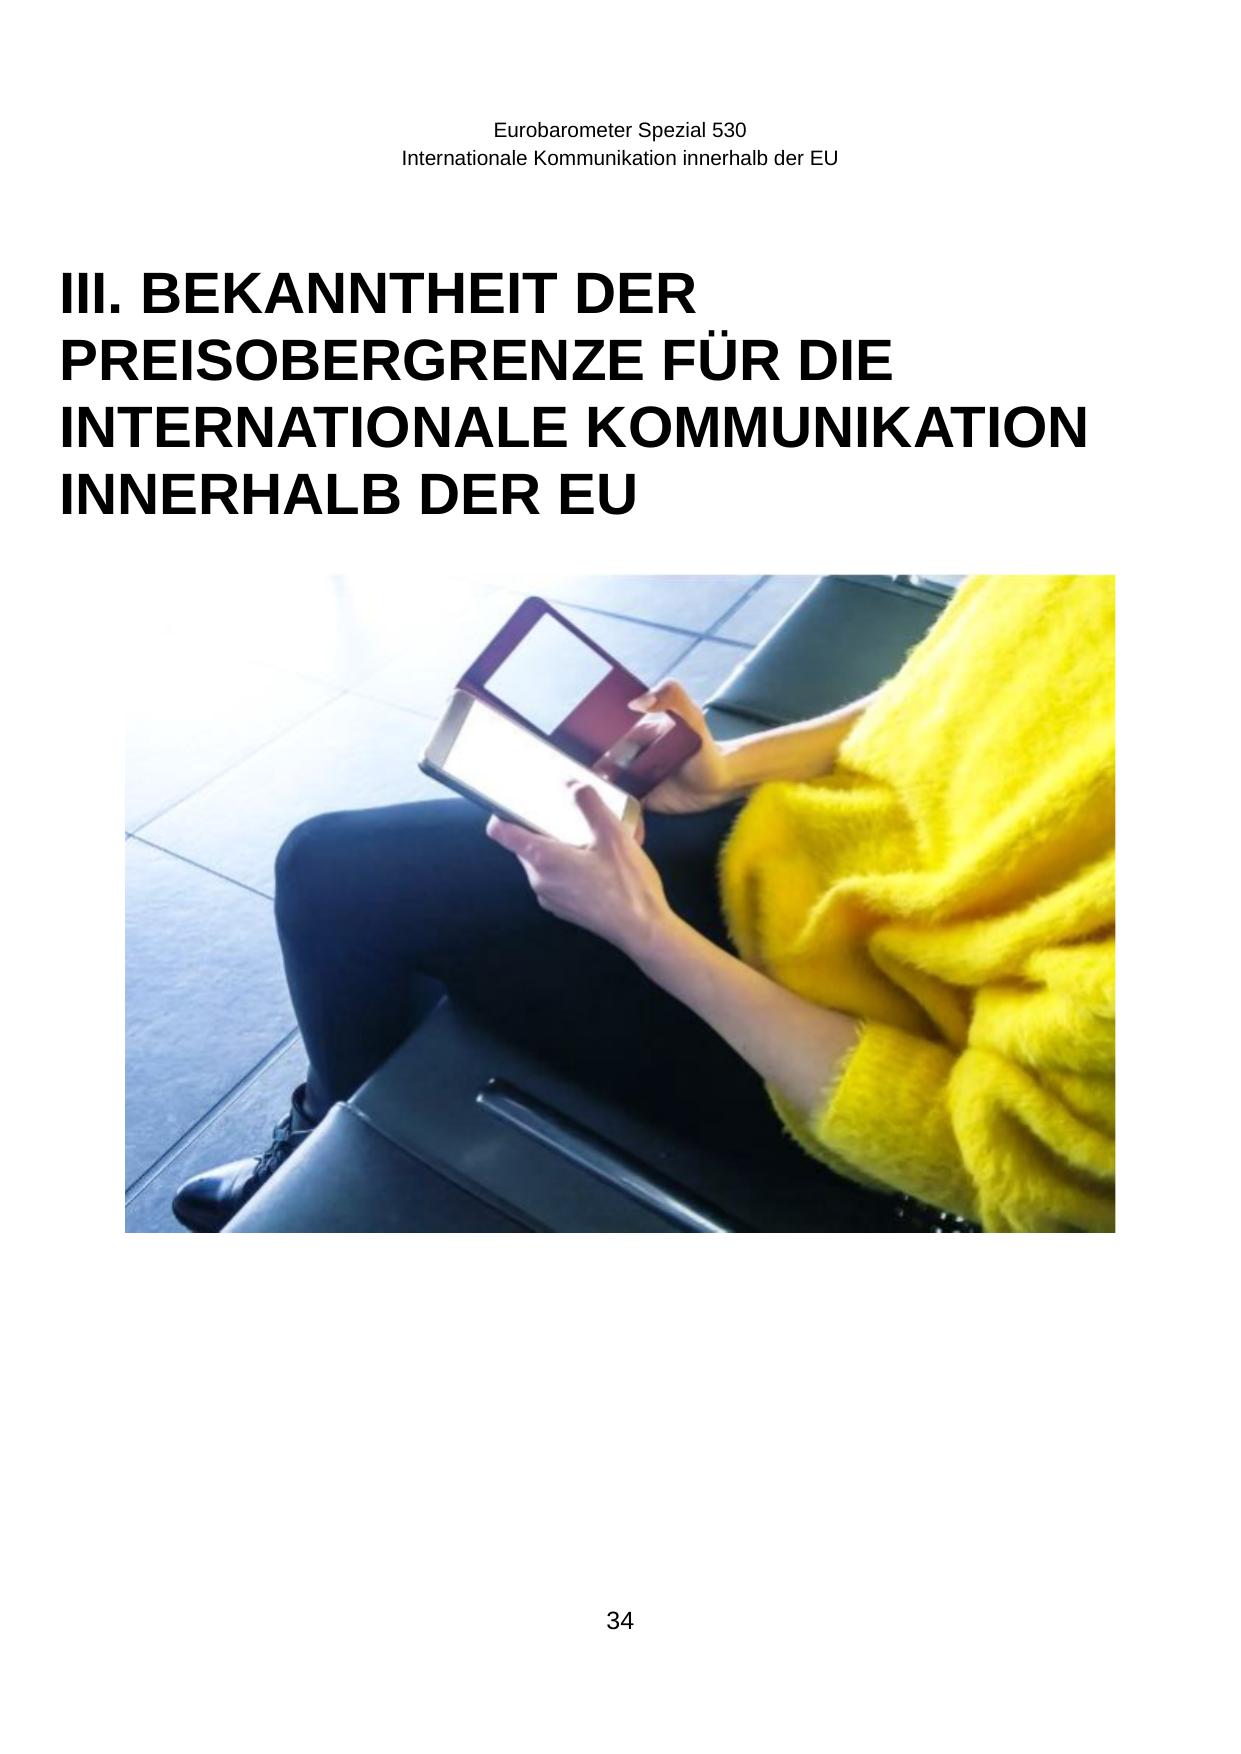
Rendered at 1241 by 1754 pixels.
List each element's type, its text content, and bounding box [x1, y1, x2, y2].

subtitle III. BEKANNTHEIT DER PREISOBERGRENZE FÜR DIE INTERNATIONALE KOMMUNIKATION INNERHALB DER EU [59, 259, 1181, 527]
picture [125, 573, 1116, 1233]
